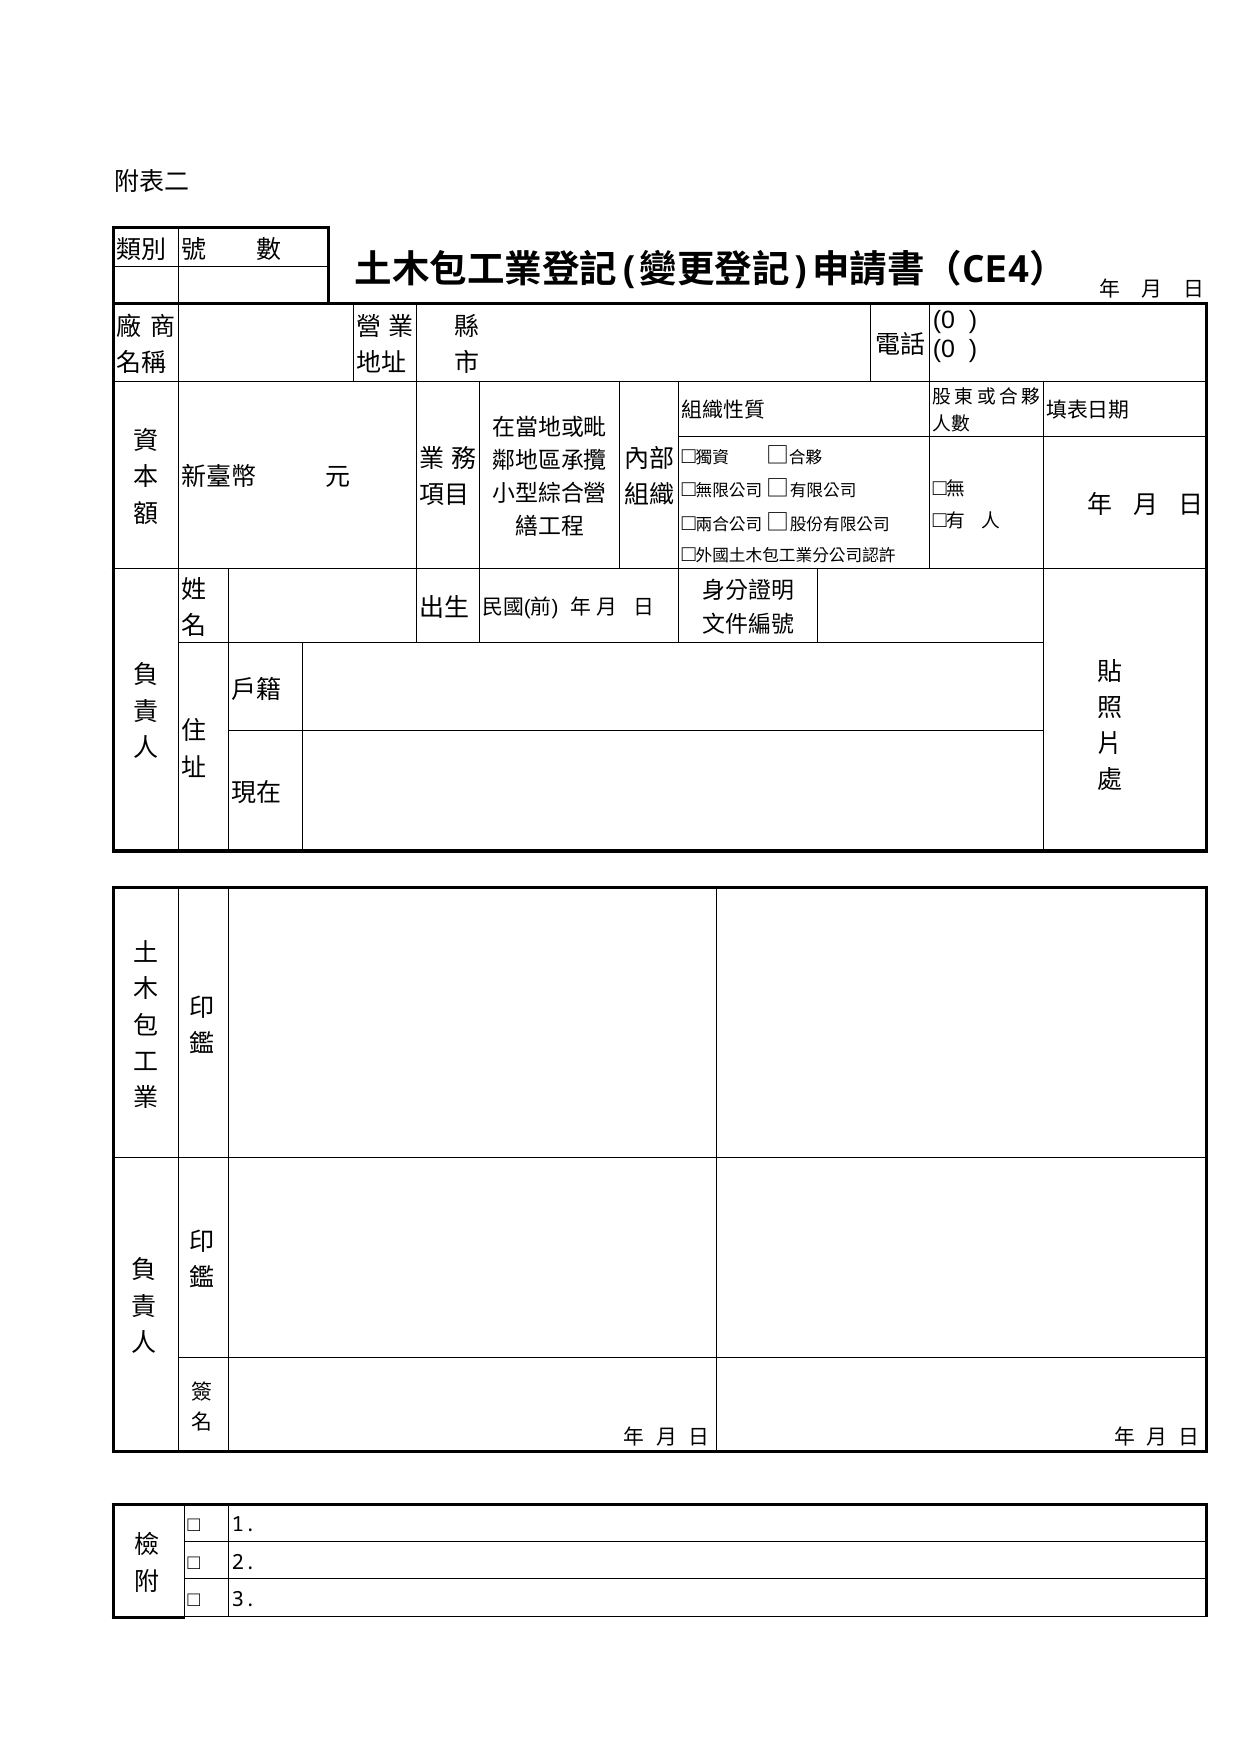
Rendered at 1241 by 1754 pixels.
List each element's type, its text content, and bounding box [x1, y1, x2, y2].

table_cell 在當地或毗鄰地區承攬小型綜合營繕工程 [480, 382, 619, 568]
table_cell 現在 [229, 731, 302, 849]
table_cell 縣 市 [417, 305, 870, 381]
table_cell 填表日期 [1044, 382, 1205, 436]
table_cell 出生 [417, 569, 479, 642]
table_cell 電話 [871, 305, 929, 381]
table_cell [229, 1158, 716, 1357]
table_cell 簽 名 [179, 1358, 228, 1450]
table_cell [266, 1542, 1205, 1578]
table_header 印 鑑 [179, 889, 228, 1157]
table_cell 民國(前) 年 月 日 [480, 569, 678, 642]
table_cell 組織性質 [679, 382, 929, 436]
table_header 號 數 [179, 229, 327, 266]
table_header [266, 1506, 1205, 1541]
table_header □ [185, 1506, 228, 1541]
table_cell [229, 569, 416, 642]
table_cell [179, 305, 353, 381]
table_cell 年 月 日 [1044, 437, 1205, 568]
table_cell □ [185, 1542, 228, 1578]
table_cell [303, 643, 1043, 729]
table_cell 2. [229, 1542, 266, 1578]
table_cell 戶籍 [229, 643, 302, 729]
table_cell 股東或合夥人數 [930, 382, 1043, 436]
table_cell (0 ) (0 ) [930, 305, 1205, 381]
table_cell [115, 267, 178, 302]
table_cell [179, 267, 327, 302]
table_cell □無 □有 人 [930, 437, 1043, 568]
table_header 土木包工業登記(變更登記)申請書（CE4） [330, 226, 1093, 302]
table_cell 營業地址 [354, 305, 416, 381]
table_cell [266, 1579, 1205, 1616]
table_header 土 木 包 工 業 [115, 889, 178, 1157]
table_cell 新臺幣 元 [179, 382, 416, 568]
table_cell 年 月 日 [717, 1358, 1205, 1450]
table_cell 負 責 人 [115, 1158, 178, 1450]
table_header 檢 附 [115, 1506, 184, 1616]
table_cell 貼 照 片 處 [1044, 569, 1205, 849]
table_cell 姓名 [179, 569, 228, 642]
table_cell 年 月 日 [229, 1358, 716, 1450]
table_cell 廠商名稱 [115, 305, 178, 381]
text 附表二 [114, 161, 1126, 197]
table_cell □ [185, 1579, 228, 1616]
table_cell □獨資 □合夥 □無限公司 □有限公司 □兩合公司 □股份有限公司 □外國土木包工業分公司認許 [679, 437, 929, 568]
table_header 類別 [115, 229, 178, 266]
table_cell 印 鑑 [179, 1158, 228, 1357]
table_cell 3. [229, 1579, 266, 1616]
table_cell 身分證明 文件編號 [679, 569, 817, 642]
table_header [229, 889, 716, 1157]
table_cell 住 址 [179, 643, 228, 849]
table_cell [717, 1158, 1205, 1357]
table_header [717, 889, 1205, 1157]
table_cell 資 本 額 [115, 382, 178, 568]
table_cell 內部組織 [620, 382, 678, 568]
table_cell [303, 731, 1043, 849]
table_cell [818, 569, 1043, 642]
table_header 1. [229, 1506, 266, 1541]
table_cell [113, 853, 1207, 860]
table_header 年 月 日 [1093, 226, 1207, 302]
table_cell 負 責 人 [115, 569, 178, 849]
table_cell 業務項目 [417, 382, 479, 568]
